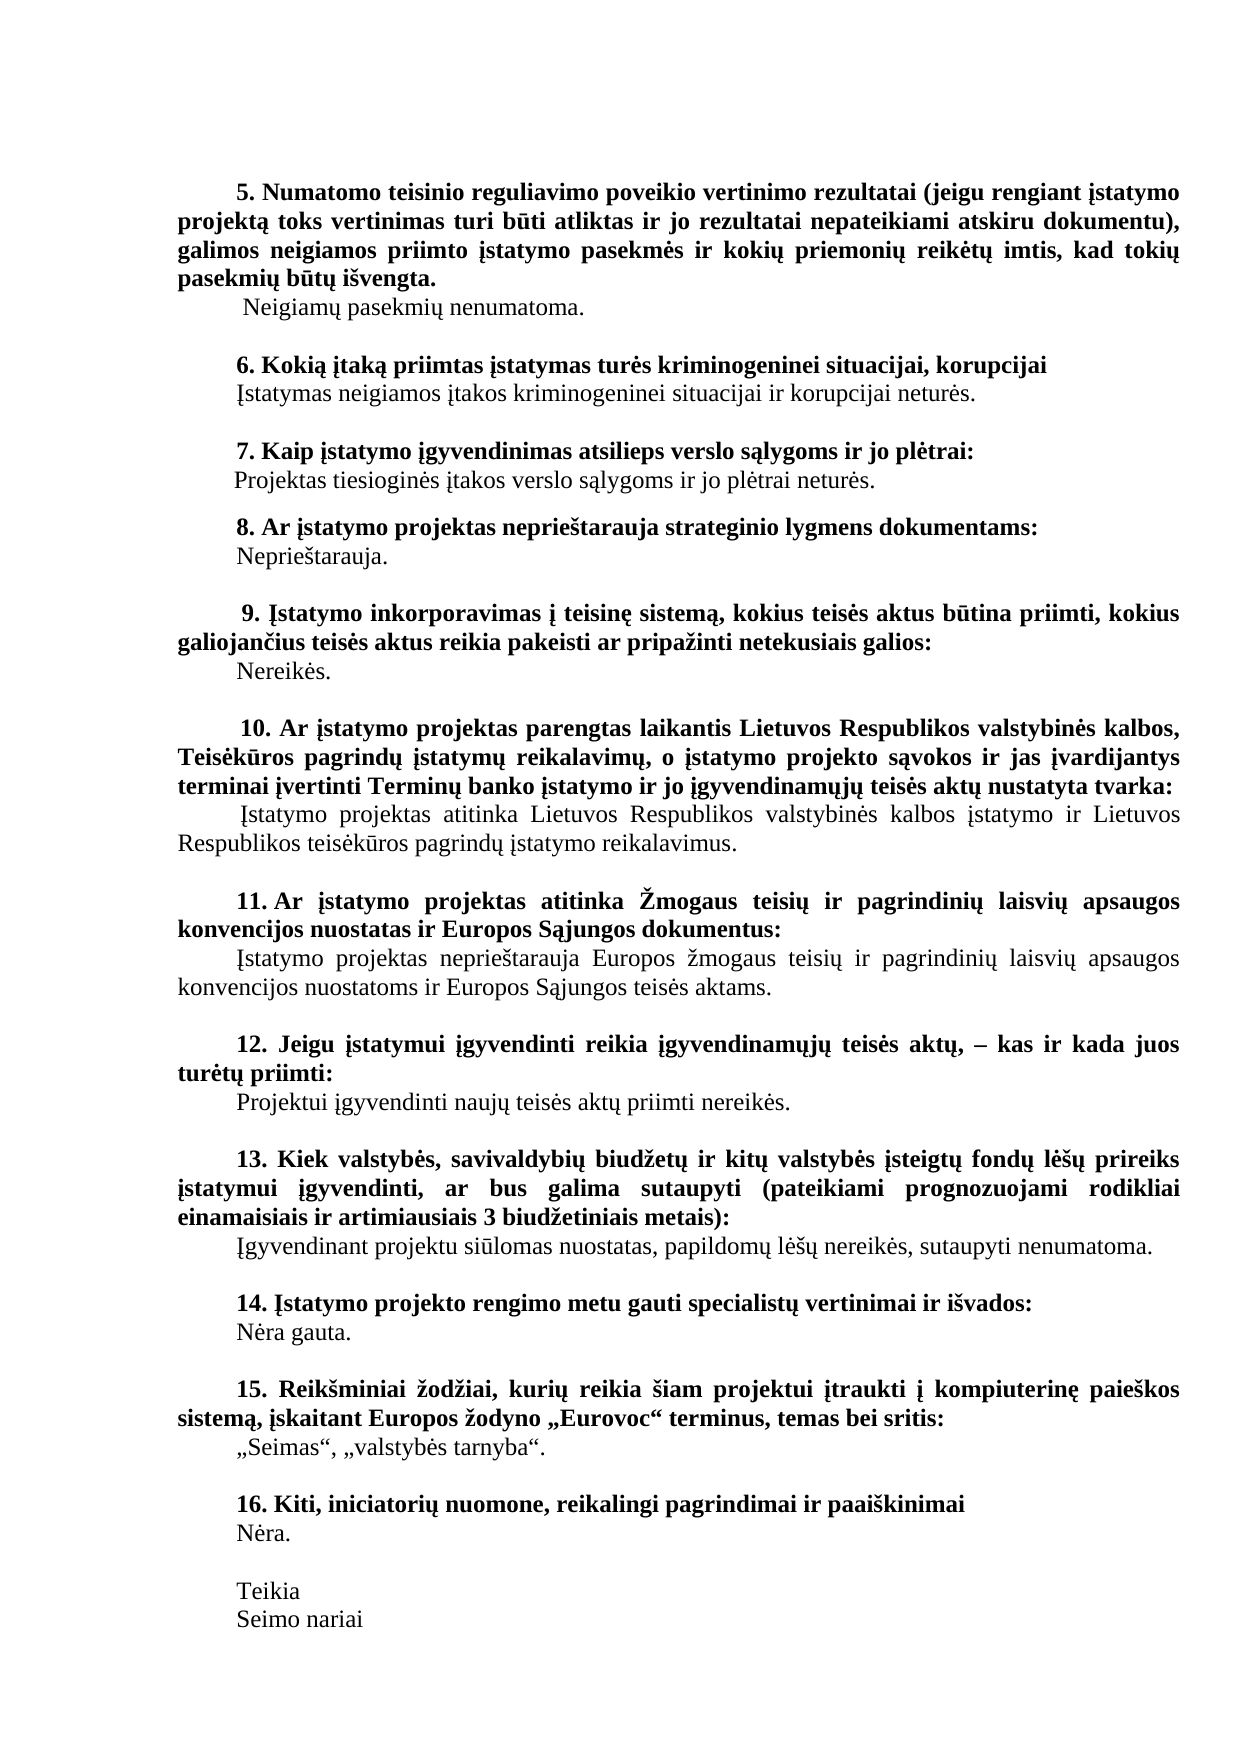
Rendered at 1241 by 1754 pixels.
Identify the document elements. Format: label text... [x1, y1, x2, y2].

text 11. Ar įstatymo projektas atitinka Žmogaus teisių ir pagrindinių laisvių apsaugos konvencijos nuostatas ir Europos Sąjungos dokumentus: [177, 886, 1181, 943]
text Neigiamų pasekmių nenumatoma. [177, 292, 1181, 321]
text Įstatymas neigiamos įtakos kriminogeninei situacijai ir korupcijai neturės. [215, 378, 1181, 407]
text Nėra. [177, 1518, 1181, 1547]
text Teikia [177, 1576, 1181, 1604]
text 5. Numatomo teisinio reguliavimo poveikio vertinimo rezultatai (jeigu rengiant įstatymo projektą toks vertinimas turi būti atliktas ir jo rezultatai nepateikiami atskiru dokumentu), galimos neigiamos priimto įstatymo pasekmės ir kokių priemonių reikėtų imtis, kad tokių pasekmių būtų išvengta. [177, 177, 1181, 292]
text 7. Kaip įstatymo įgyvendinimas atsilieps verslo sąlygoms ir jo plėtrai: [215, 436, 1181, 465]
text 14. Įstatymo projekto rengimo metu gauti specialistų vertinimai ir išvados: [177, 1288, 1181, 1317]
text Nėra gauta. [177, 1317, 1181, 1346]
text Įstatymo projektas atitinka Lietuvos Respublikos valstybinės kalbos įstatymo ir Lietuvos Respublikos teisėkūros pagrindų įstatymo reikalavimus. [177, 799, 1181, 857]
text Įgyvendinant projektu siūlomas nuostatas, papildomų lėšų nereikės, sutaupyti nenumatoma. [177, 1231, 1181, 1259]
text 13. Kiek valstybės, savivaldybių biudžetų ir kitų valstybės įsteigtų fondų lėšų prireiks įstatymui įgyvendinti, ar bus galima sutaupyti (pateikiami prognozuojami rodikliai einamaisiais ir artimiausiais 3 biudžetiniais metais): [177, 1144, 1181, 1231]
text Projektas tiesioginės įtakos verslo sąlygoms ir jo plėtrai neturės. [177, 465, 1181, 493]
text Seimo nariai [177, 1604, 1181, 1633]
text 15. Reikšminiai žodžiai, kurių reikia šiam projektui įtraukti į kompiuterinę paieškos sistemą, įskaitant Europos žodyno „Eurovoc“ terminus, temas bei sritis: [177, 1374, 1181, 1432]
text 10. Ar įstatymo projektas parengtas laikantis Lietuvos Respublikos valstybinės kalbos, Teisėkūros pagrindų įstatymų reikalavimų, o įstatymo projekto sąvokos ir jas įvardijantys terminai įvertinti Terminų banko įstatymo ir jo įgyvendinamųjų teisės aktų nustatyta tvarka: [177, 713, 1181, 799]
text 16. Kiti, iniciatorių nuomone, reikalingi pagrindimai ir paaiškinimai [177, 1489, 1181, 1518]
text 9. Įstatymo inkorporavimas į teisinę sistemą, kokius teisės aktus būtina priimti, kokius galiojančius teisės aktus reikia pakeisti ar pripažinti netekusiais galios: [177, 598, 1181, 656]
text 12. Jeigu įstatymui įgyvendinti reikia įgyvendinamųjų teisės aktų, – kas ir kada juos turėtų priimti: [177, 1029, 1181, 1087]
text „Seimas“, „valstybės tarnyba“. [177, 1432, 1181, 1461]
text Projektui įgyvendinti naujų teisės aktų priimti nereikės. [177, 1087, 1171, 1116]
text 8. Ar įstatymo projektas neprieštarauja strateginio lygmens dokumentams: [177, 512, 1181, 541]
text Nereikės. [177, 656, 1181, 684]
text Įstatymo projektas neprieštarauja Europos žmogaus teisių ir pagrindinių laisvių apsaugos konvencijos nuostatoms ir Europos Sąjungos teisės aktams. [177, 943, 1181, 1001]
text 6. Kokią įtaką priimtas įstatymas turės kriminogeninei situacijai, korupcijai [177, 350, 1181, 378]
text Neprieštarauja. [177, 541, 1181, 569]
